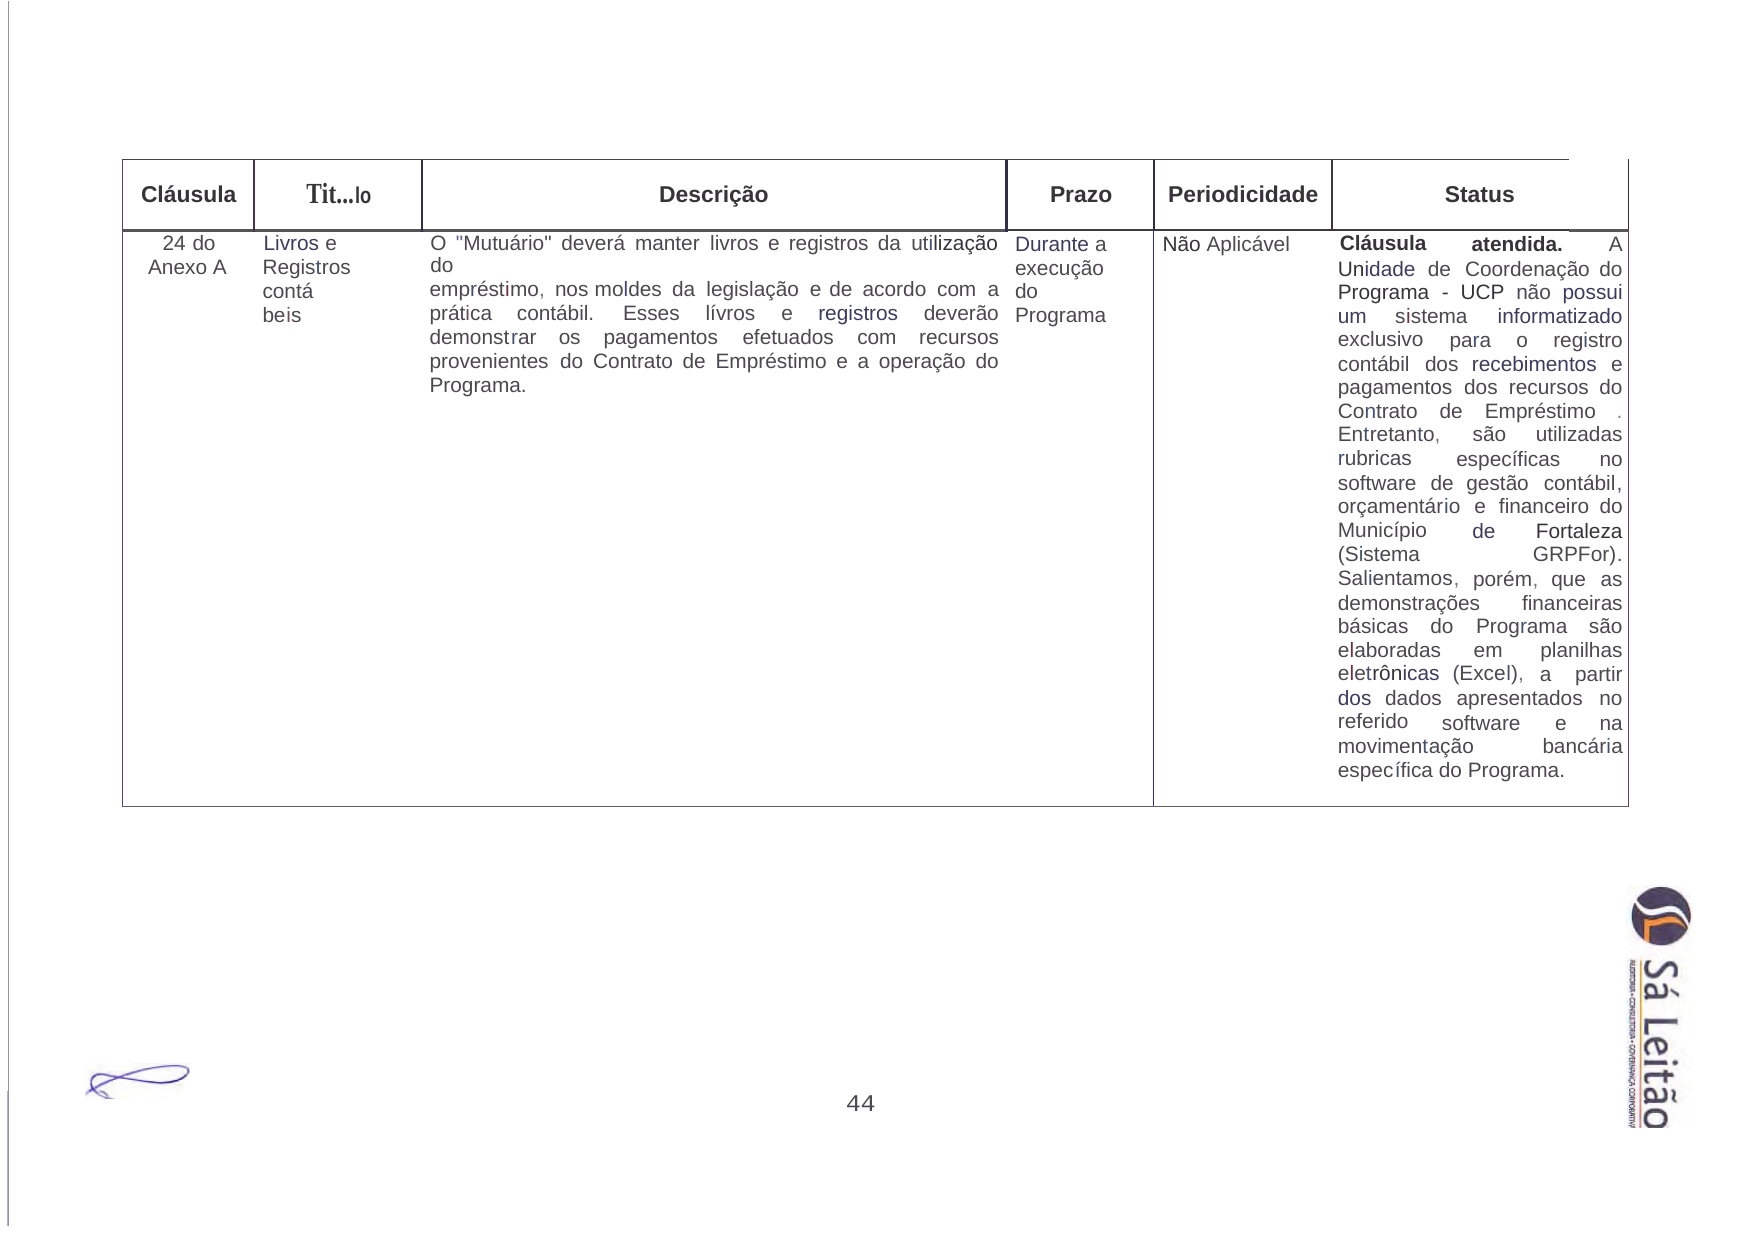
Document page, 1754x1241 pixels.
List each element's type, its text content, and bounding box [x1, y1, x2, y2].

table_header Prazo [1008, 160, 1153, 229]
table_header Periodicidade [1155, 160, 1331, 229]
picture [85, 1063, 190, 1092]
table_cell O "Mutuário" deverá manter livros e registros da utilização do empréstimo, nos moldes da legislação e de acordo com a prática contábil. Esses lívros e registros deverão demonstrar os pagamentos efetuados com recursos provenientes do Contrato de Empréstimo e a operação do Programa. [422, 232, 1006, 806]
picture [1626, 885, 1693, 1128]
table_header Status [1333, 160, 1569, 229]
table_header Cláusula [123, 160, 253, 229]
table_cell Cláusula atendida. A Unidade de Coordenação do Programa - UCP não possui um sistema informatizado exclusivo para o registro contábil dos recebimentos e pagamentos dos recursos do Contrato de Empréstimo . Entretanto, são utilizadas rubricas específicas no software de gestão contábil, orçamentário e financeiro do Município de Fortaleza (Sistema GRPFor). Salientamos, porém, que as demonstrações financeiras básicas do Programa são elaboradas em planilhas eletrônicas (Excel), a partir dos dados apresentados no referido software e na movimentação bancária específica do Programa. [1332, 231, 1628, 806]
table_cell Livros e Registros contábeis [254, 232, 422, 806]
text 44 [75, 1092, 1646, 1119]
table_cell Não Aplicável [1154, 231, 1332, 806]
table_header Descrição [423, 160, 1005, 229]
table_cell 24 do Anexo A [123, 232, 254, 806]
table_cell Durante a execução do Programa [1006, 231, 1153, 806]
table_header Tit...lo [255, 160, 421, 229]
table_header [1569, 159, 1628, 229]
